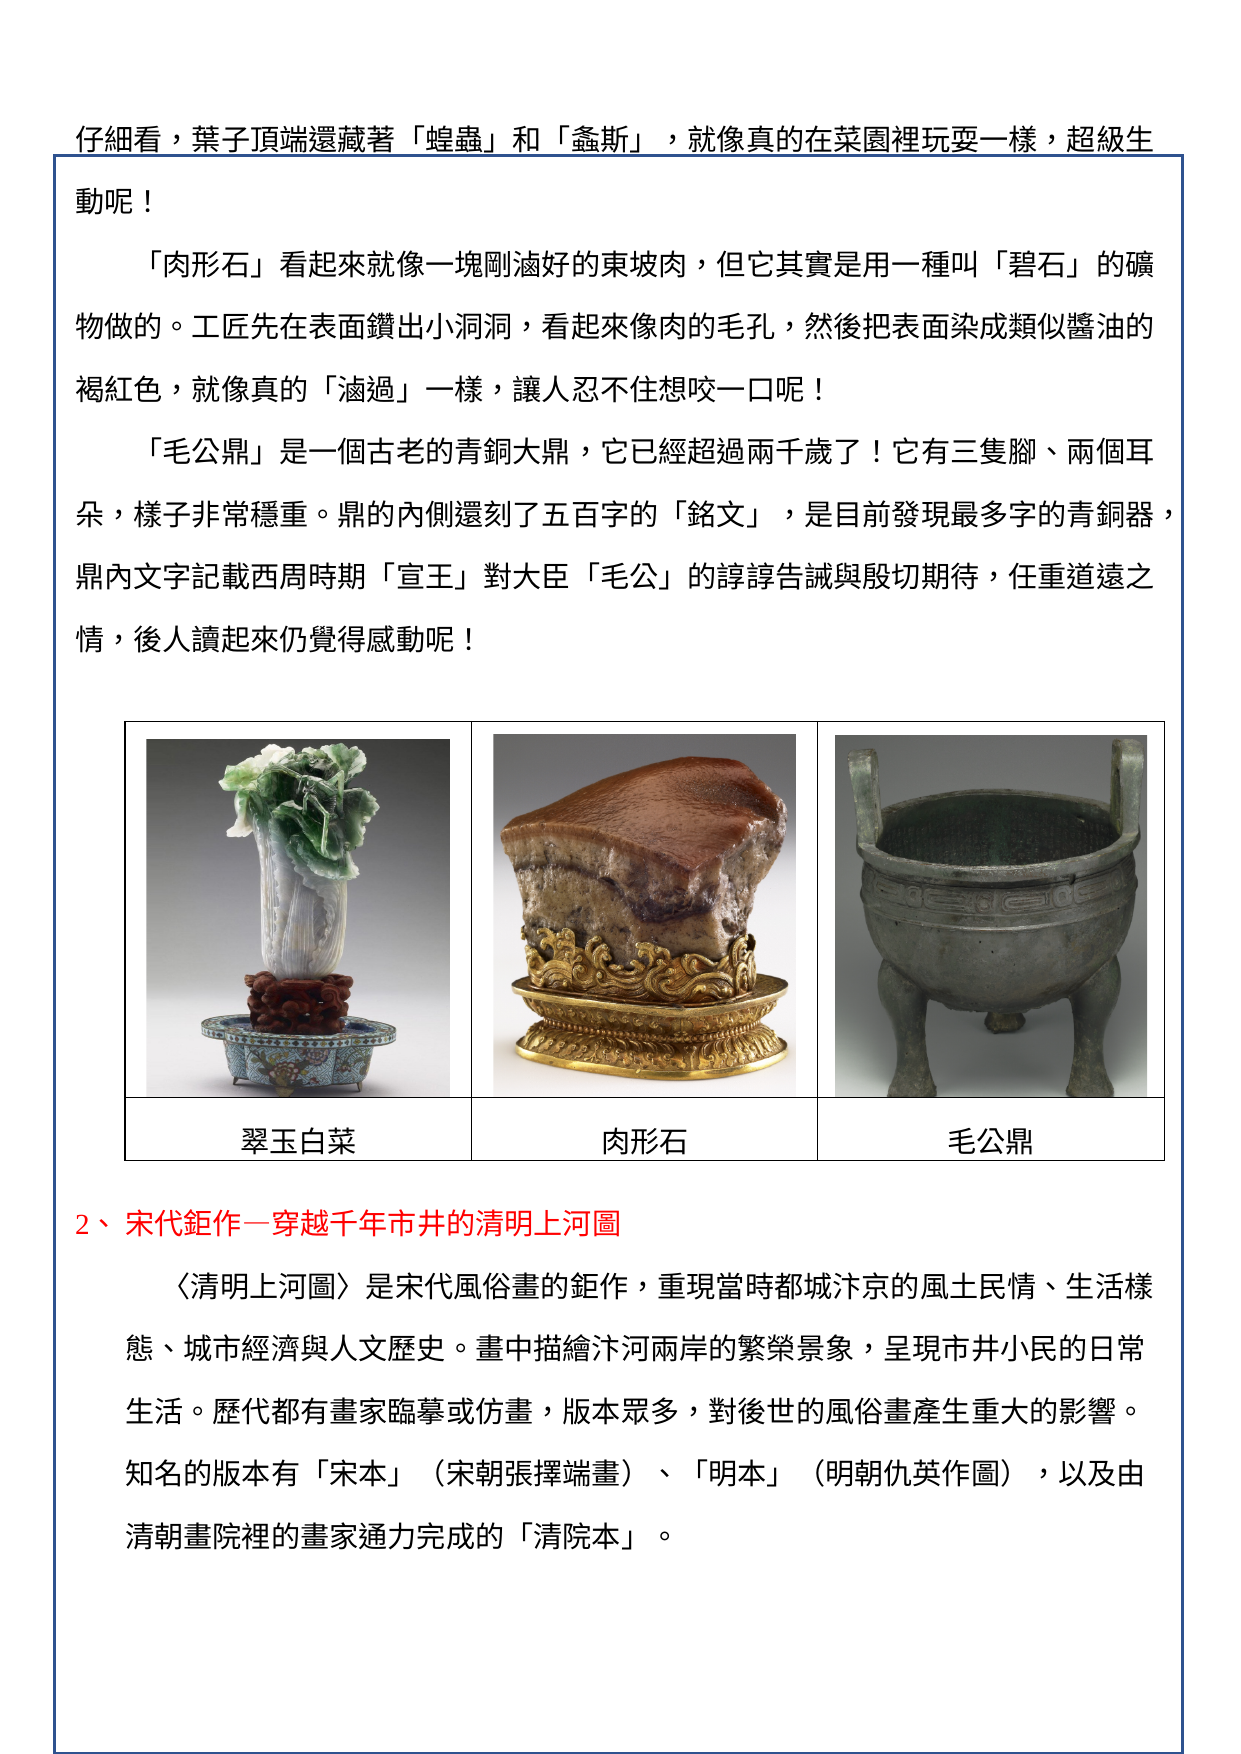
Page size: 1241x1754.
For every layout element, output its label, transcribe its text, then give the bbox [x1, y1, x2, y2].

table_header [472, 722, 817, 1097]
table_cell 毛公鼎 [818, 1098, 1164, 1160]
text 仔細看，葉子頂端還藏著「蝗蟲」和「螽斯」，就像真的在菜園裡玩耍一樣，超級生 [75, 96, 1165, 154]
text 〈清明上河圖〉是宋代風俗畫的鉅作，重現當時都城汴京的風土民情、生活樣態、城市經濟與人文歷史。畫中描繪汴河兩岸的繁榮景象，呈現市井小民的日常生活。歷代都有畫家臨摹或仿畫，版本眾多，對後世的風俗畫產生重大的影響。知名的版本有「宋本」（宋朝張擇端畫）、「明本」（明朝仇英作圖），以及由清朝畫院裡的畫家通力完成的「清院本」。 [125, 1243, 1165, 1555]
text 「毛公鼎」是一個古老的青銅大鼎，它已經超過兩千歲了！它有三隻腳、兩個耳朵，樣子非常穩重。鼎的內側還刻了五百字的「銘文」，是目前發現最多字的青銅器，鼎內文字記載西周時期「宣王」對大臣「毛公」的諄諄告誡與殷切期待，任重道遠之情，後人讀起來仍覺得感動呢！ [75, 408, 1165, 658]
table_header [126, 722, 471, 1097]
text 「肉形石」看起來就像一塊剛滷好的東坡肉，但它其實是用一種叫「碧石」的礦物做的。工匠先在表面鑽出小洞洞，看起來像肉的毛孔，然後把表面染成類似醬油的褐紅色，就像真的「滷過」一樣，讓人忍不住想咬一口呢！ [75, 221, 1165, 408]
table_header [818, 722, 1164, 1097]
table_cell 翠玉白菜 [126, 1098, 471, 1160]
list 宋代鉅作—穿越千年市井的清明上河圖 [75, 1180, 1165, 1243]
table_cell 肉形石 [472, 1098, 817, 1160]
text 動呢！ [75, 157, 1165, 221]
